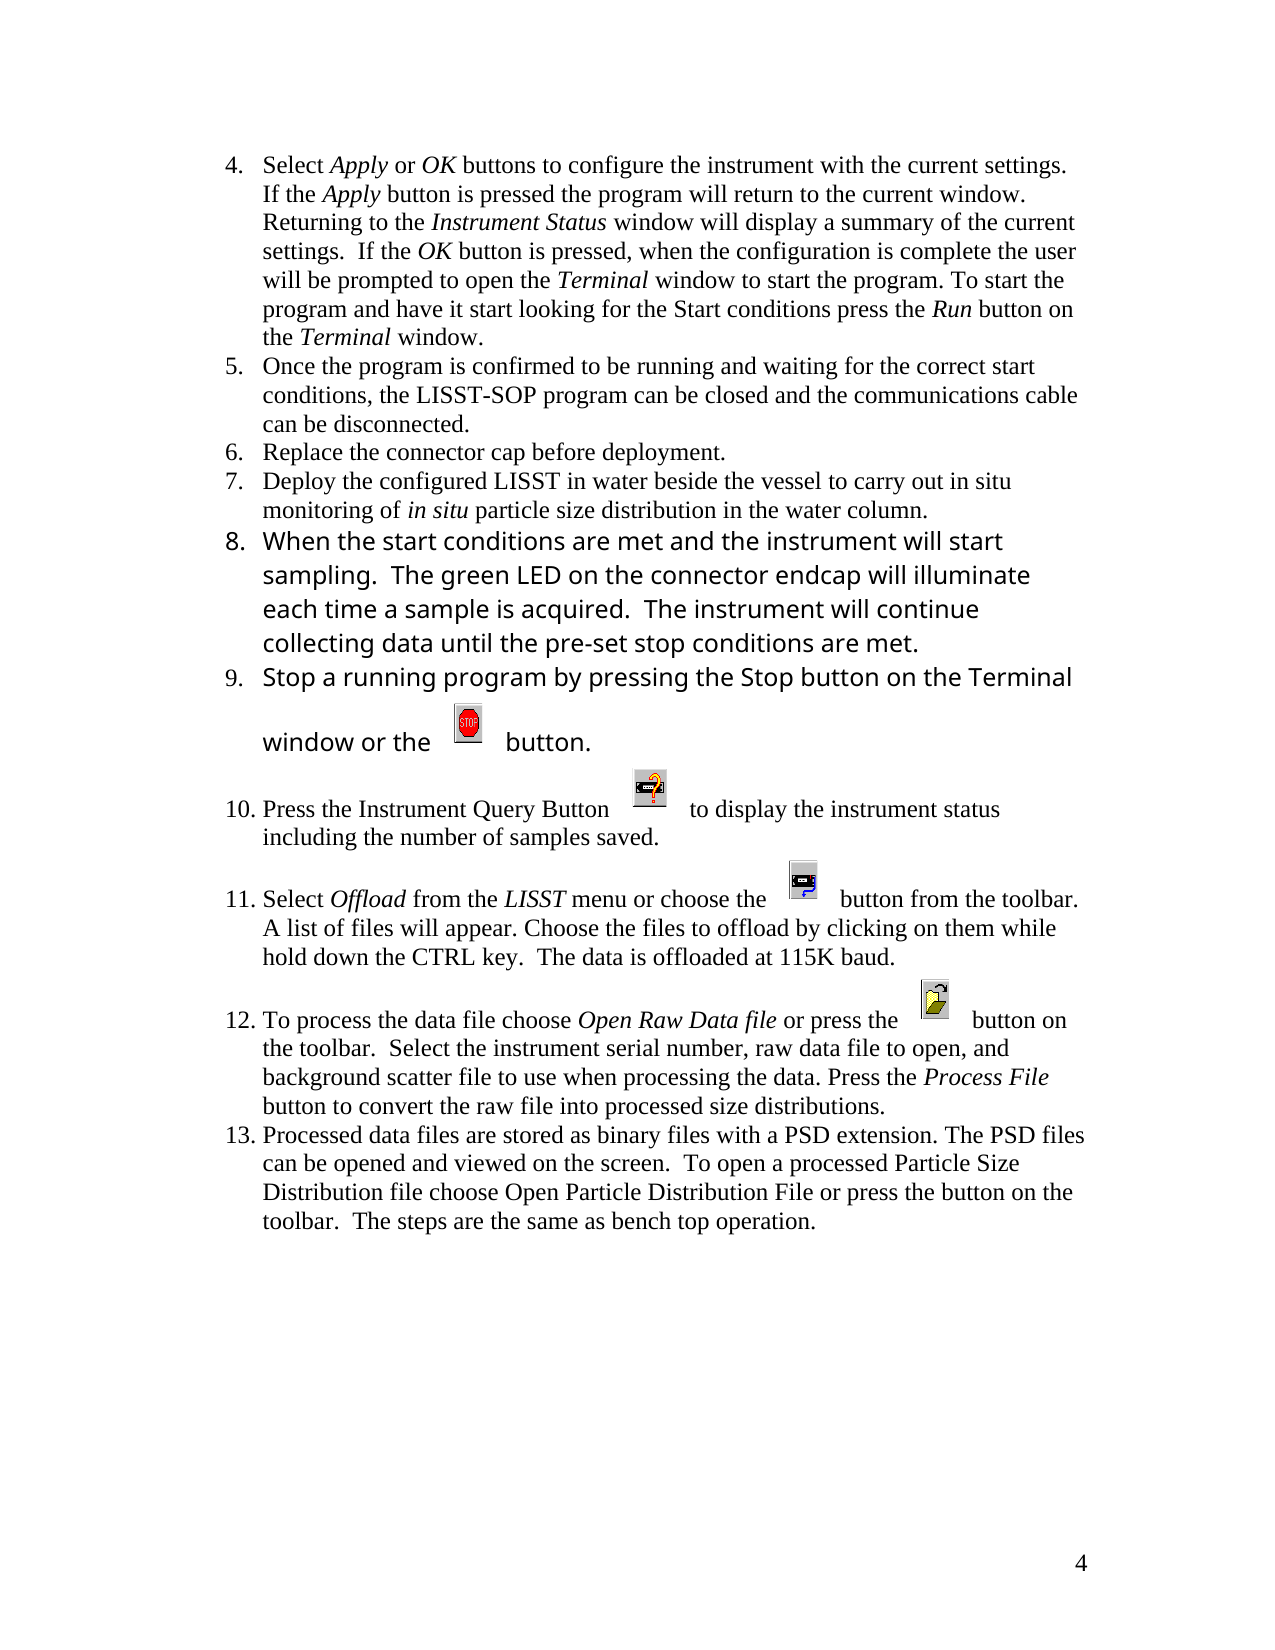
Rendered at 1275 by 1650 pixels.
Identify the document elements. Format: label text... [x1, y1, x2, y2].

list Stop a running program by pressing the Stop button on the Terminal window or the button. [225, 660, 1087, 759]
list Once the program is confirmed to be running and waiting for the correct start conditions, the LISST-SOP program can be closed and the communications cable can be disconnected. [225, 351, 1087, 437]
list Press the Instrument Query Button to display the instrument status including the number of samples saved. [225, 759, 1087, 851]
list Replace the connector cap before deployment. [225, 437, 1087, 466]
list Select Offload from the LISST menu or choose the button from the toolbar. A list of files will appear. Choose the files to offload by clicking on them while hold down the CTRL key. The data is offloaded at 115K baud. [225, 851, 1087, 970]
list Processed data files are stored as binary files with a PSD extension. The PSD files can be opened and viewed on the screen. To open a processed Particle Size Distribution file choose Open Particle Distribution File or press the button on the toolbar. The steps are the same as bench top operation. [225, 1120, 1087, 1235]
list Select Apply or OK buttons to configure the instrument with the current settings. If the Apply button is pressed the program will return to the current window. Returning to the Instrument Status window will display a summary of the current settings. If the OK button is pressed, when the configuration is complete the user will be prompted to open the Terminal window to start the program. To start the program and have it start looking for the Start conditions press the Run button on the Terminal window. [225, 150, 1087, 351]
list When the start conditions are met and the instrument will start sampling. The green LED on the connector endcap will illuminate each time a sample is acquired. The instrument will continue collecting data until the pre-set stop conditions are met. [225, 524, 1087, 660]
list To process the data file choose Open Raw Data file or press the button on the toolbar. Select the instrument serial number, raw data file to open, and background scatter file to use when processing the data. Press the Process File button to convert the raw file into processed size distributions. [225, 970, 1087, 1120]
list Deploy the configured LISST in water beside the vessel to carry out in situ monitoring of in situ particle size distribution in the water column. [225, 466, 1087, 524]
